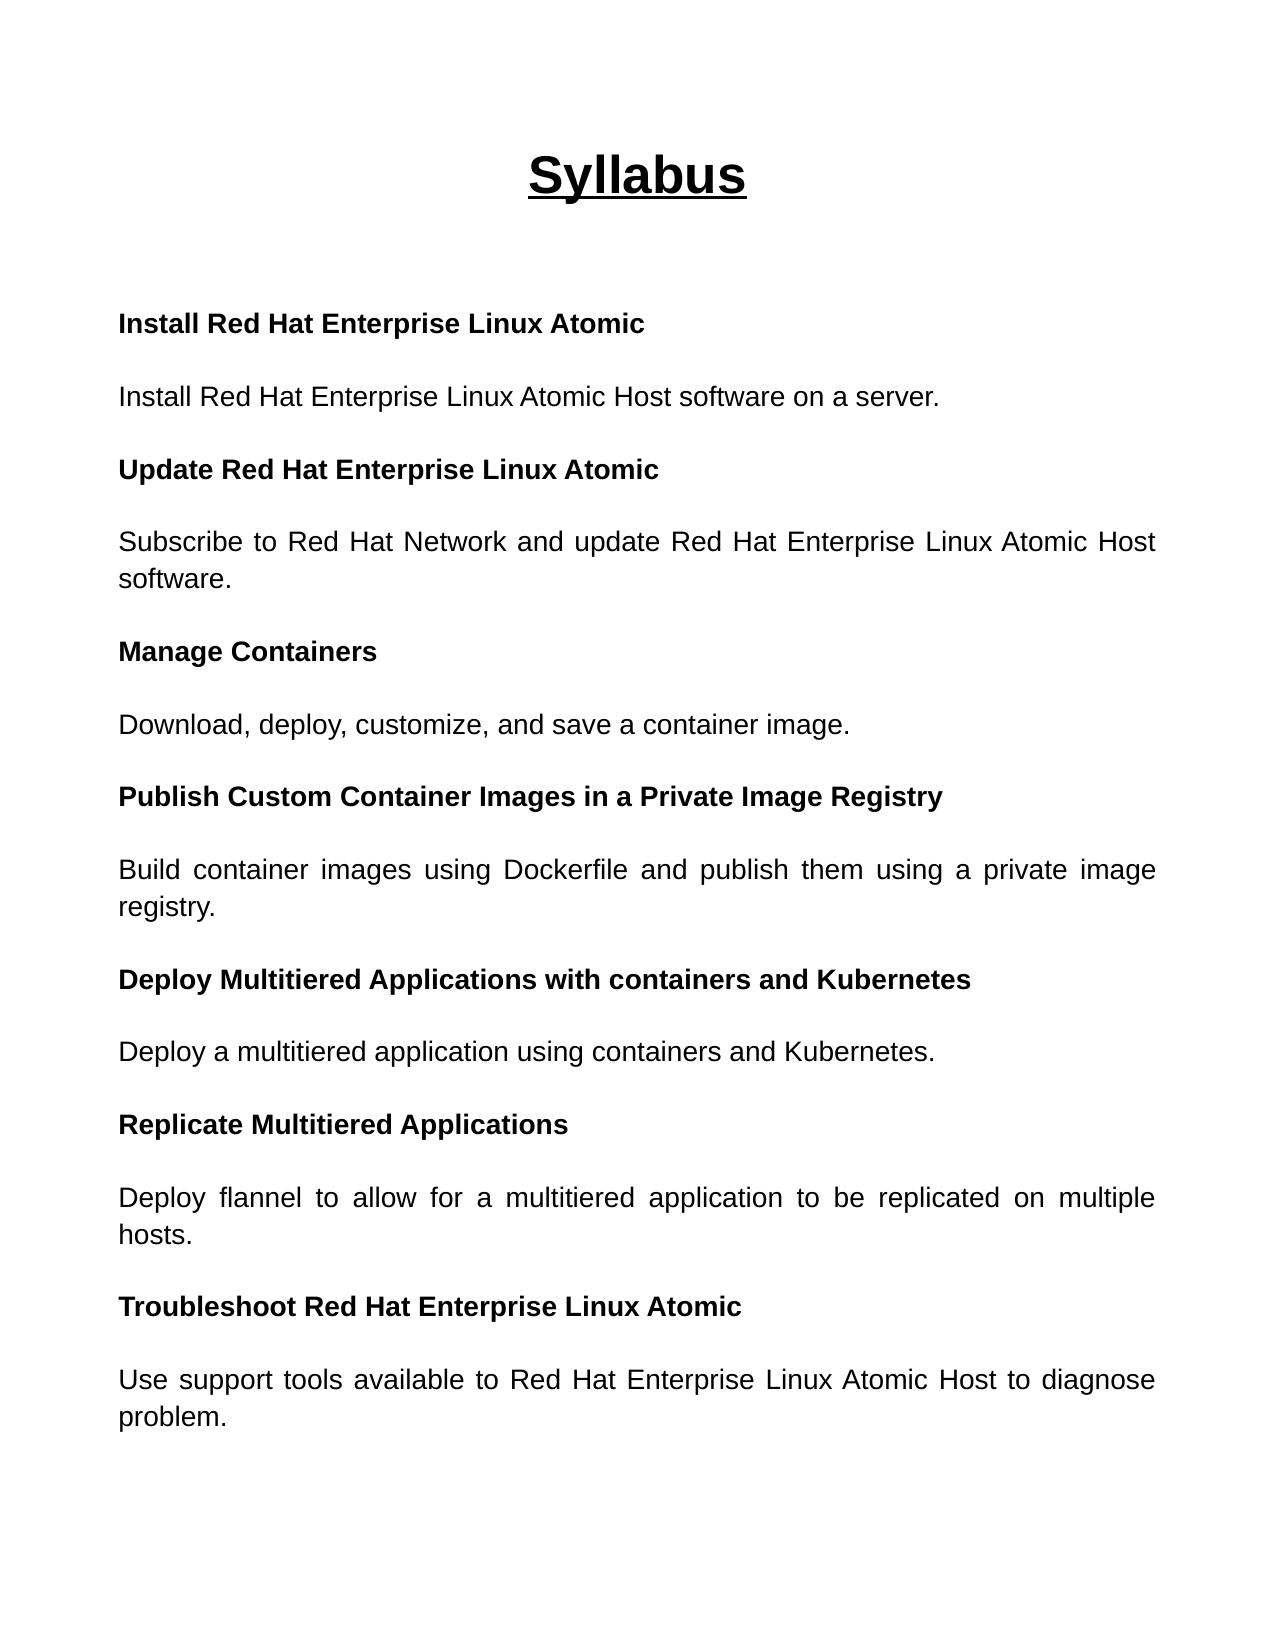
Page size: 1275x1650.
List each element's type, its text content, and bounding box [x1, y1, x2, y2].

text Replicate Multitiered Applications [118, 1108, 1157, 1140]
text Deploy a multitiered application using containers and Kubernetes. [118, 1035, 1157, 1068]
text Install Red Hat Enterprise Linux Atomic [118, 307, 1157, 340]
text Update Red Hat Enterprise Linux Atomic [118, 453, 1157, 485]
text Deploy Multitiered Applications with containers and Kubernetes [118, 963, 1157, 995]
text Troubleshoot Red Hat Enterprise Linux Atomic [118, 1290, 1157, 1323]
text Use support tools available to Red Hat Enterprise Linux Atomic Host to diagnose problem. [118, 1363, 1157, 1432]
text Manage Containers [118, 635, 1157, 667]
text Install Red Hat Enterprise Linux Atomic Host software on a server. [118, 380, 1157, 412]
text Deploy flannel to allow for a multitiered application to be replicated on multiple hosts. [118, 1181, 1157, 1250]
text Subscribe to Red Hat Network and update Red Hat Enterprise Linux Atomic Host software. [118, 525, 1157, 595]
text Publish Custom Container Images in a Private Image Registry [118, 780, 1157, 813]
subtitle Syllabus [118, 143, 1157, 204]
text Build container images using Dockerfile and publish them using a private image registry. [118, 853, 1157, 922]
text Download, deploy, customize, and save a container image. [118, 708, 1157, 740]
